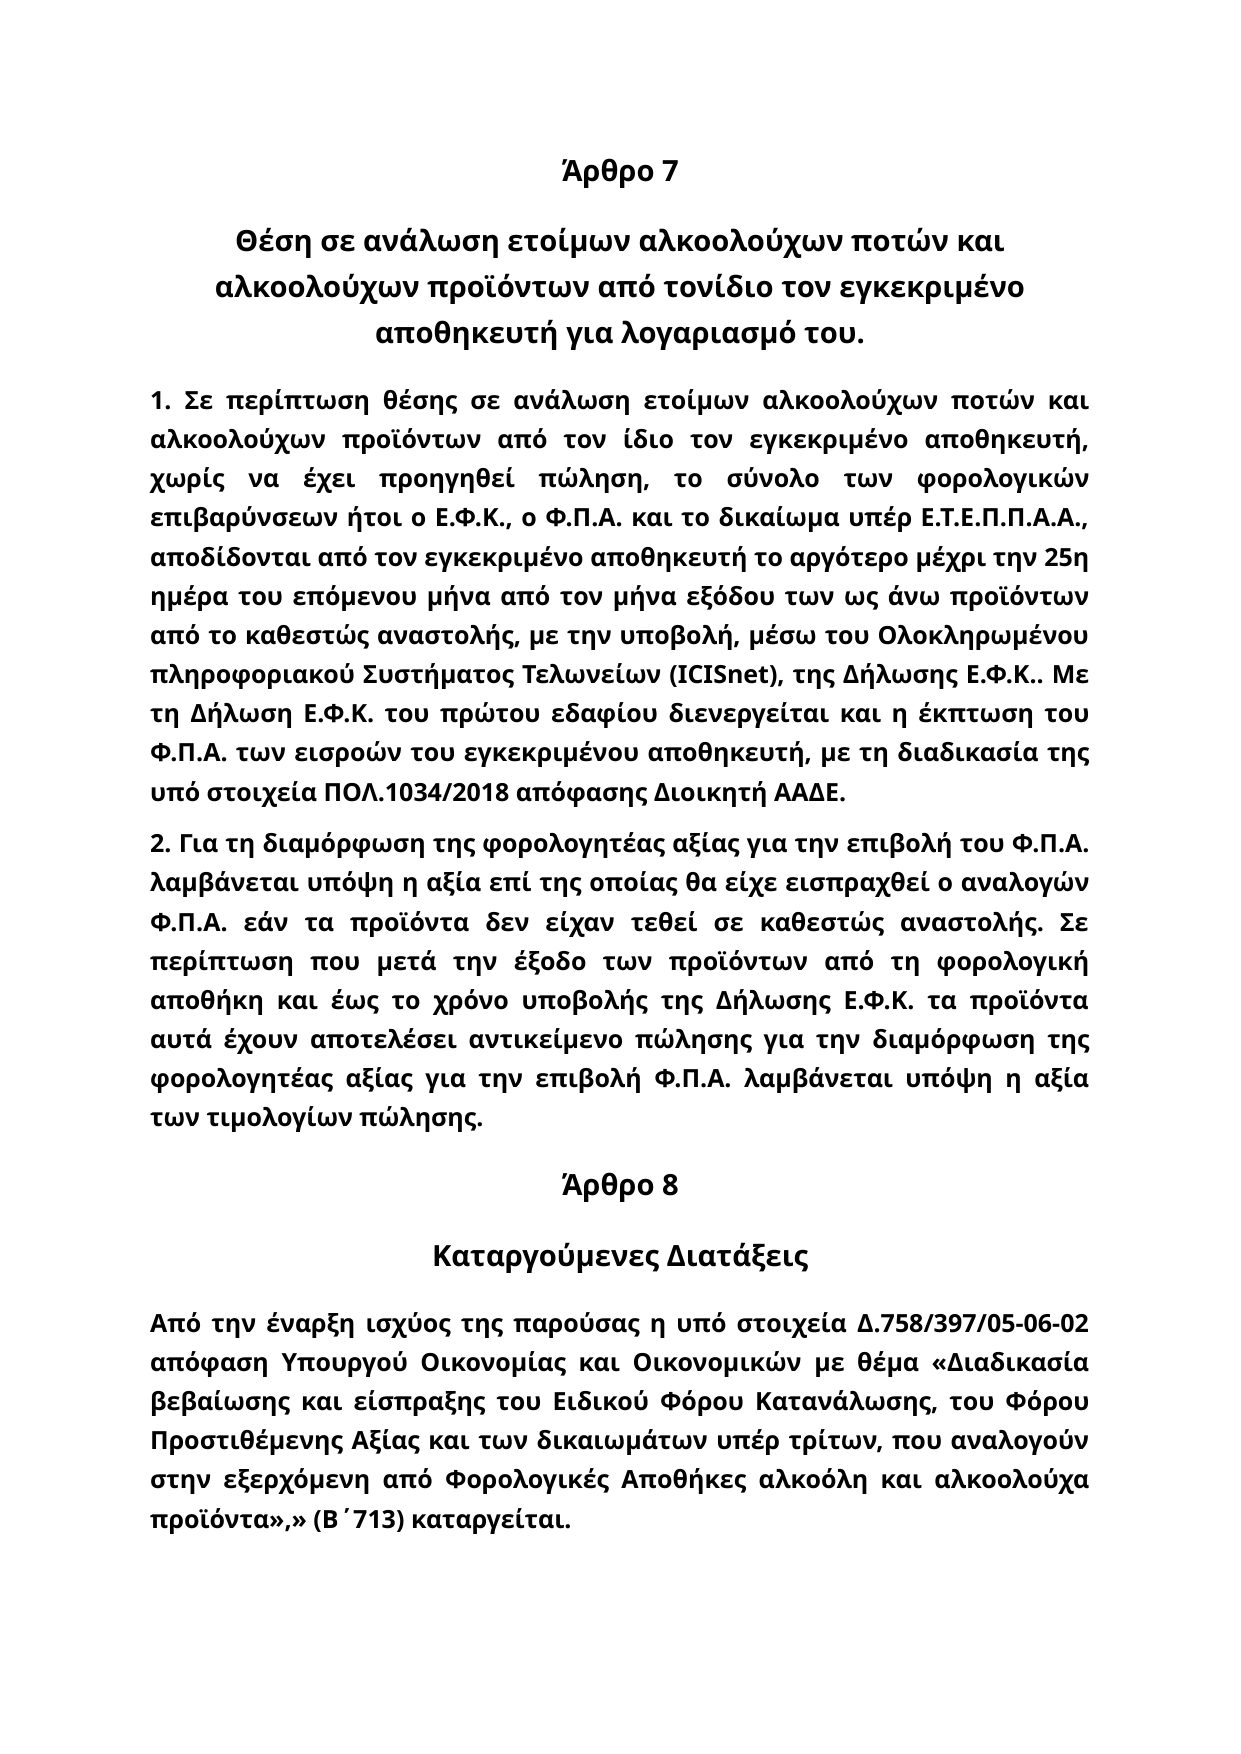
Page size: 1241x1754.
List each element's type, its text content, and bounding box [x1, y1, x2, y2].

text 2. Για τη διαμόρφωση της φορολογητέας αξίας για την επιβολή του Φ.Π.Α. λαμβάνεται υπόψη η αξία επί της οποίας θα είχε εισπραχθεί ο αναλογών Φ.Π.Α. εάν τα προϊόντα δεν είχαν τεθεί σε καθεστώς αναστολής. Σε περίπτωση που μετά την έξοδο των προϊόντων από τη φορολογική αποθήκη και έως το χρόνο υποβολής της Δήλωσης Ε.Φ.Κ. τα προϊόντα αυτά έχουν αποτελέσει αντικείμενο πώλησης για την διαμόρφωση της φορολογητέας αξίας για την επιβολή Φ.Π.Α. λαμβάνεται υπόψη η αξία των τιμολογίων πώλησης. [150, 826, 1090, 1134]
text 1. Σε περίπτωση θέσης σε ανάλωση ετοίμων αλκοολούχων ποτών και αλκοολούχων προϊόντων από τον ίδιο τον εγκεκριμένο αποθηκευτή, χωρίς να έχει προηγηθεί πώληση, το σύνολο των φορολογικών επιβαρύνσεων ήτοι ο Ε.Φ.Κ., ο Φ.Π.Α. και το δικαίωμα υπέρ Ε.Τ.Ε.Π.Π.Α.Α., αποδίδονται από τον εγκεκριμένο αποθηκευτή το αργότερο μέχρι την 25η ημέρα του επόμενου μήνα από τον μήνα εξόδου των ως άνω προϊόντων από το καθεστώς αναστολής, με την υποβολή, μέσω του Ολοκληρωμένου πληροφοριακού Συστήματος Τελωνείων (ICISnet), της Δήλωσης Ε.Φ.Κ.. Με τη Δήλωση Ε.Φ.Κ. του πρώτου εδαφίου διενεργείται και η έκπτωση του Φ.Π.Α. των εισροών του εγκεκριμένου αποθηκευτή, με τη διαδικασία της υπό στοιχεία ΠΟΛ.1034/2018 απόφασης Διοικητή ΑΑΔΕ. [150, 382, 1090, 808]
subtitle Καταργούμενες Διατάξεις [150, 1235, 1090, 1274]
subtitle Άρθρο 8 [150, 1164, 1090, 1204]
subtitle Θέση σε ανάλωση ετοίμων αλκοολούχων ποτών και αλκοολούχων προϊόντων από τονίδιο τον εγκεκριμένο αποθηκευτή για λογαριασμό του. [150, 221, 1090, 352]
text Από την έναρξη ισχύος της παρούσας η υπό στοιχεία Δ.758/397/05-06-02 απόφαση Υπουργού Οικονομίας και Οικονομικών με θέμα «Διαδικασία βεβαίωσης και είσπραξης του Ειδικού Φόρου Κατανάλωσης, του Φόρου Προστιθέμενης Αξίας και των δικαιωμάτων υπέρ τρίτων, που αναλογούν στην εξερχόμενη από Φορολογικές Αποθήκες αλκοόλη και αλκοολούχα προϊόντα»,» (Β΄713) καταργείται. [150, 1305, 1090, 1535]
subtitle Άρθρο 7 [150, 150, 1090, 190]
